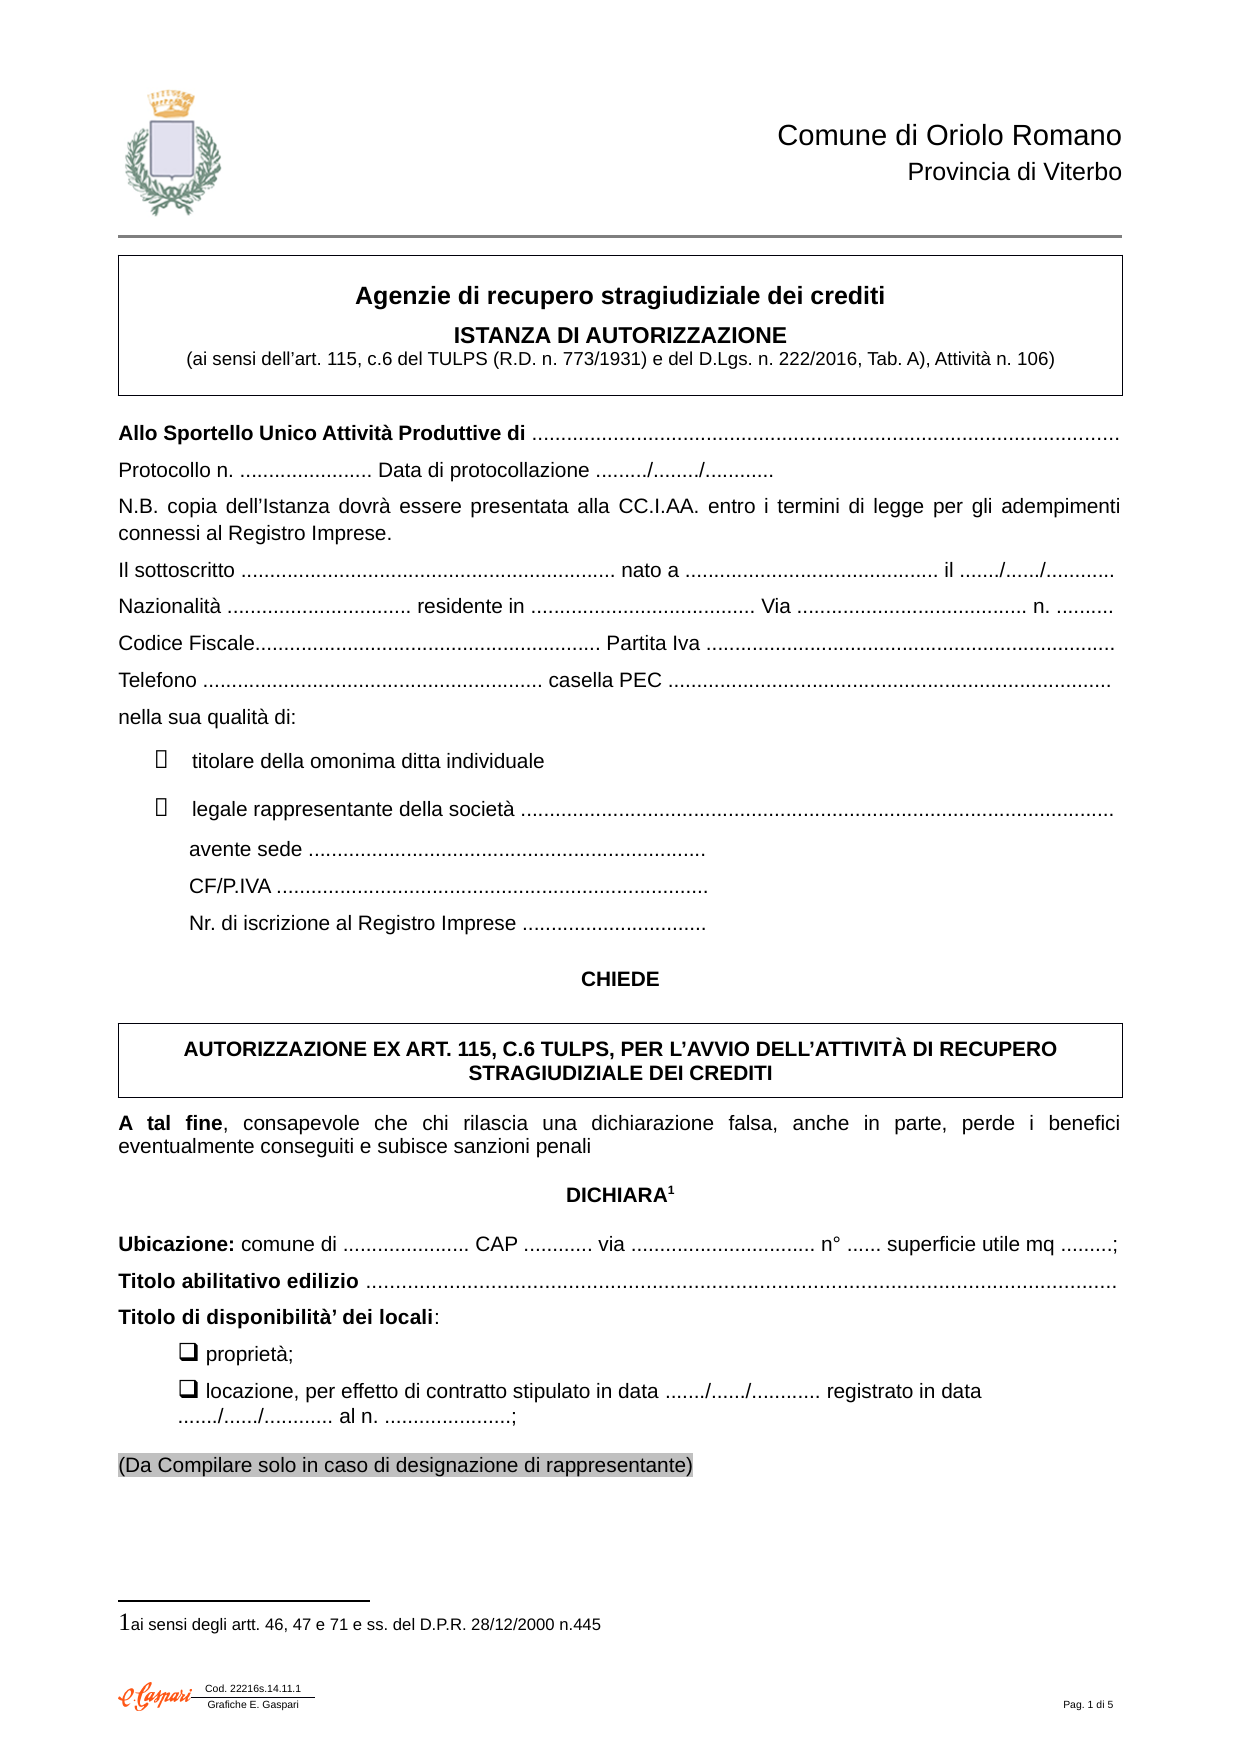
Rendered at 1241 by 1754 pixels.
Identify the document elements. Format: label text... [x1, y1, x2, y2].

text  titolare della omonima ditta individuale [153, 741, 1122, 775]
table_header AUTORIZZAZIONE EX ART. 115, C.6 TULPS, PER L’AVVIO DELL’ATTIVITÀ DI RECUPERO STRAGIUDIZIALE DEI CREDITI [119, 1024, 1122, 1097]
picture [122, 87, 224, 118]
text Provincia di Viterbo [118, 157, 1122, 185]
text avente sede ..................................................................... [189, 837, 1122, 861]
text Comune di Oriolo Romano [118, 118, 1122, 152]
picture [118, 1682, 192, 1711]
text Codice Fiscale............................................................ Partita Iva ....................................................................... [118, 631, 1122, 655]
text N.B. copia dell’Istanza dovrà essere presentata alla CC.I.AA. entro i termini di legge per gli adempimenti connessi al Registro Imprese. [118, 494, 1122, 545]
text (Da Compilare solo in caso di designazione di rappresentante) [118, 1453, 1122, 1477]
text Protocollo n. ....................... Data di protocollazione ........./......../............ [118, 458, 1122, 482]
text  locazione, per effetto di contratto stipulato in data ......./....../............ registrato in data ......./....../............ al n. ......................; [177, 1379, 1122, 1428]
text ai sensi degli artt. 46, 47 e 71 e ss. del D.P.R. 28/12/2000 n.445 [118, 1607, 1122, 1636]
text Nazionalità ................................ residente in ....................................... Via ........................................ n. .......... [118, 594, 1122, 618]
text  legale rappresentante della società ....................................................................................................... [153, 789, 1122, 823]
text nella sua qualità di: [118, 704, 1122, 728]
picture [122, 152, 224, 157]
text A tal fine, consapevole che chi rilascia una dichiarazione falsa, anche in parte, perde i benefici eventualmente conseguiti e subisce sanzioni penali [118, 1110, 1122, 1158]
text CF/P.IVA ........................................................................... [189, 874, 1122, 898]
text Ubicazione: comune di ...................... CAP ............ via ................................ n° ...... superficie utile mq .........; [118, 1232, 1122, 1256]
text Allo Sportello Unico Attività Produttive di [118, 421, 1122, 445]
text Nr. di iscrizione al Registro Imprese ................................ [189, 911, 1122, 934]
text CHIEDE [118, 967, 1122, 991]
text Telefono ........................................................... casella PEC ............................................................................. [118, 668, 1122, 692]
text Titolo di disponibilità’ dei locali: [118, 1305, 1122, 1329]
table_header Agenzie di recupero stragiudiziale dei crediti ISTANZA DI AUTORIZZAZIONE (ai sensi dell’art. 115, c.6 del TULPS (R.D. n. 773/1931) e del D.Lgs. n. 222/2016, Tab. A), Attività n. 106) [119, 256, 1122, 395]
text  proprietà; [177, 1342, 1122, 1367]
picture [122, 185, 224, 219]
text DICHIARA [118, 1183, 1122, 1207]
text Titolo abilitativo edilizio .............................................................................................................................. [118, 1269, 1122, 1293]
text Il sottoscritto ................................................................. nato a ............................................ il ......./....../............ [118, 557, 1122, 581]
